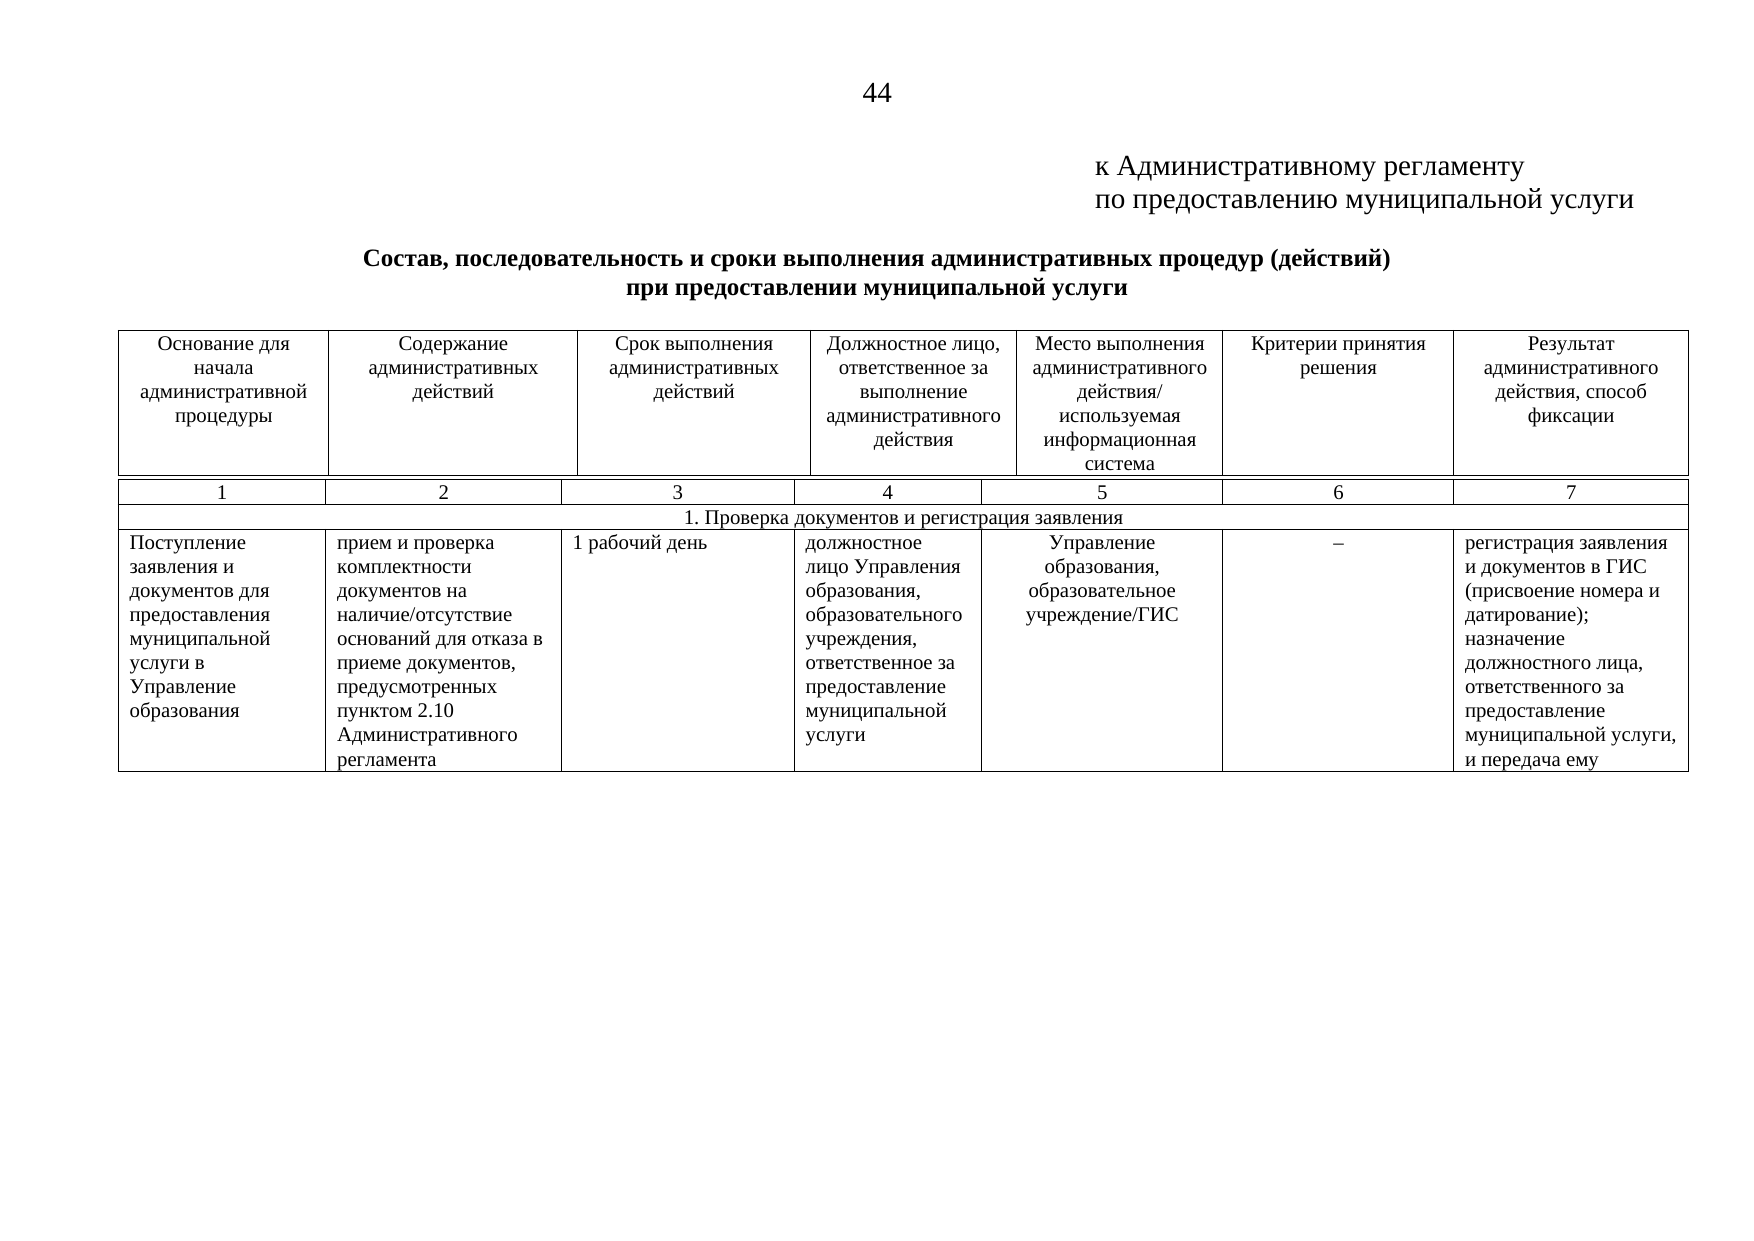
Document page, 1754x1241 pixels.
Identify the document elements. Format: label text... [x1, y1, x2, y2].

table_header 1 [119, 480, 325, 504]
table_header 3 [562, 480, 794, 504]
text при предоставлении муниципальной услуги [118, 272, 1636, 301]
table_cell Поступление заявления и документов для предоставления муниципальной услуги в Управление образования [119, 530, 325, 771]
table_cell 1. Проверка документов и регистрация заявления [119, 505, 1688, 529]
table_header Содержание административных действий [329, 331, 577, 475]
table_header 6 [1223, 480, 1453, 504]
table_header Основание для начала административной процедуры [119, 331, 328, 475]
table_cell должностное лицо Управления образования, образовательного учреждения, ответственное за предоставление муниципальной услуги [795, 530, 981, 771]
table_cell регистрация заявления и документов в ГИС (присвоение номера и датирование); назначение должностного лица, ответственного за предоставление муниципальной услуги, и передача ему [1454, 530, 1688, 771]
table_header Критерии принятия решения [1223, 331, 1453, 475]
table_header Место выполнения административного действия/ используемая информационная система [1017, 331, 1222, 475]
table_header Должностное лицо, ответственное за выполнение административного действия [811, 331, 1016, 475]
table_header 7 [1454, 480, 1688, 504]
table_cell прием и проверка комплектности документов на наличие/отсутствие оснований для отказа в приеме документов, предусмотренных пунктом 2.10 Административного регламента [326, 530, 561, 771]
table_header Срок выполнения административных действий [578, 331, 810, 475]
table_cell – [1223, 530, 1453, 771]
table_cell Управление образования, образовательное учреждение/ГИС [982, 530, 1222, 771]
table_cell 1 рабочий день [562, 530, 794, 771]
text Состав, последовательность и сроки выполнения административных процедур (действий) [118, 243, 1636, 272]
table_header Результат административного действия, способ фиксации [1454, 331, 1688, 475]
table_header 5 [982, 480, 1222, 504]
table_header 4 [795, 480, 981, 504]
table_header 2 [326, 480, 561, 504]
text к Административному регламенту по предоставлению муниципальной услуги [679, 148, 1636, 215]
